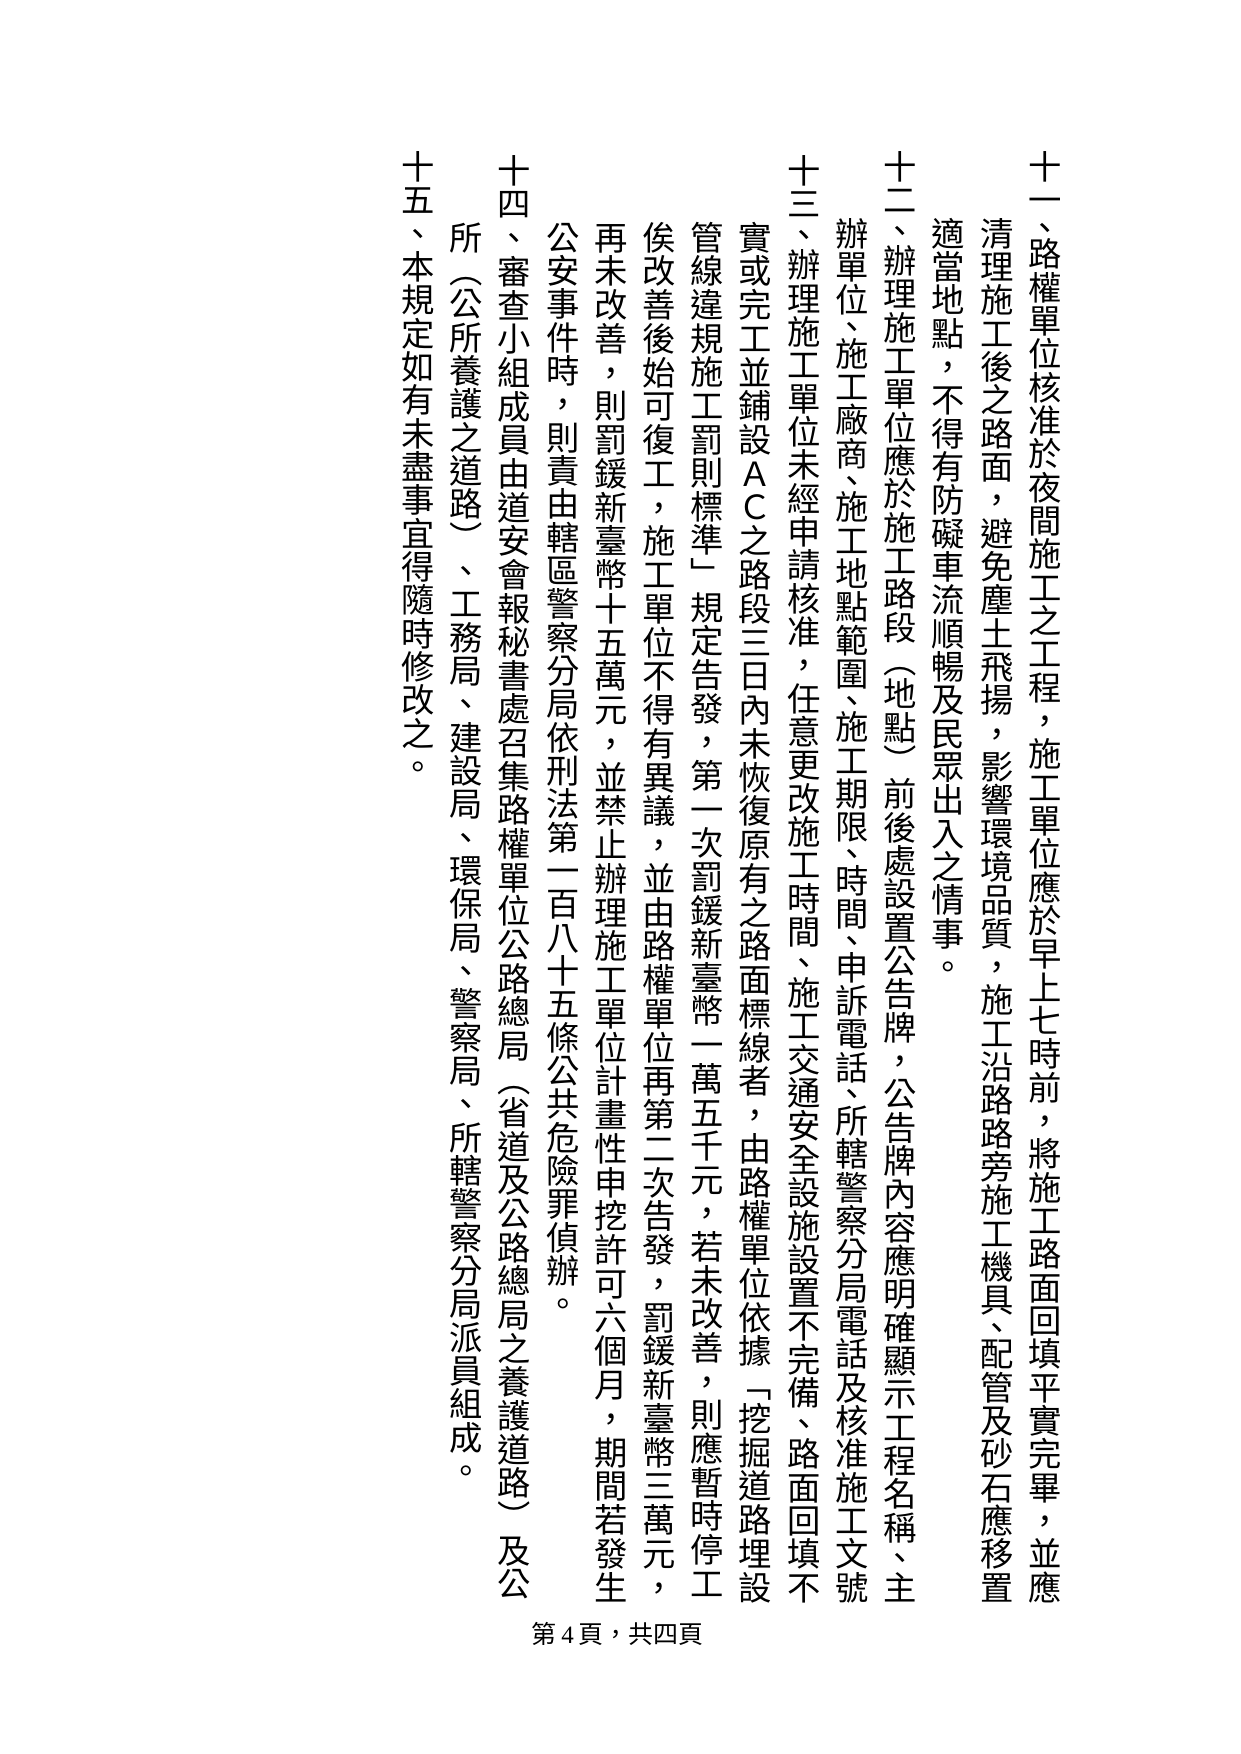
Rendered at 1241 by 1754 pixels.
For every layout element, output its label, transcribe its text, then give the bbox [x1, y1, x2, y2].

text 十二、辦理施工單位應於施工路段（地點）前後處設置公告牌，公告牌內容應明確顯示工程名稱、主辦單位、施工廠商、施工地點範圍、施工期限、時間、申訴電話、所轄警察分局電話及核准施工文號。 [828, 150, 924, 1604]
text 十三、辦理施工單位未經申請核准，任意更改施工時間、施工交通安全設施設置不完備、路面回填不實或完工並鋪設ＡＣ之路段三日內未恢復原有之路面標線者，由路權單位依據「挖掘道路埋設管線違規施工罰則標準」規定告發，第一次罰鍰新臺幣一萬五千元，若未改善，則應暫時停工，俟改善後始可復工，施工單位不得有異議，並由路權單位再第二次告發，罰鍰新臺幣三萬元，再未改善，則罰鍰新臺幣十五萬元，並禁止辦理施工單位計畫性申挖許可六個月，期間若發生公安事件時，則責由轄區警察分局依刑法第一百八十五條公共危險罪偵辦。 [538, 154, 828, 1604]
text 十五、本規定如有未盡事宜得隨時修改之。 [394, 150, 442, 1604]
text 十四、審查小組成員由道安會報秘書處召集路權單位公路總局（省道及公路總局之養護道路）及公所（公所養護之道路）、工務局、建設局、環保局、警察局、所轄警察分局派員組成。 [442, 154, 538, 1604]
text 十一、路權單位核准於夜間施工之工程，施工單位應於早上七時前，將施工路面回填平實完畢，並應清理施工後之路面，避免塵土飛揚，影響環境品質，施工沿路路旁施工機具、配管及砂石應移置適當地點，不得有防礙車流順暢及民眾出入之情事。 [924, 150, 1069, 1604]
